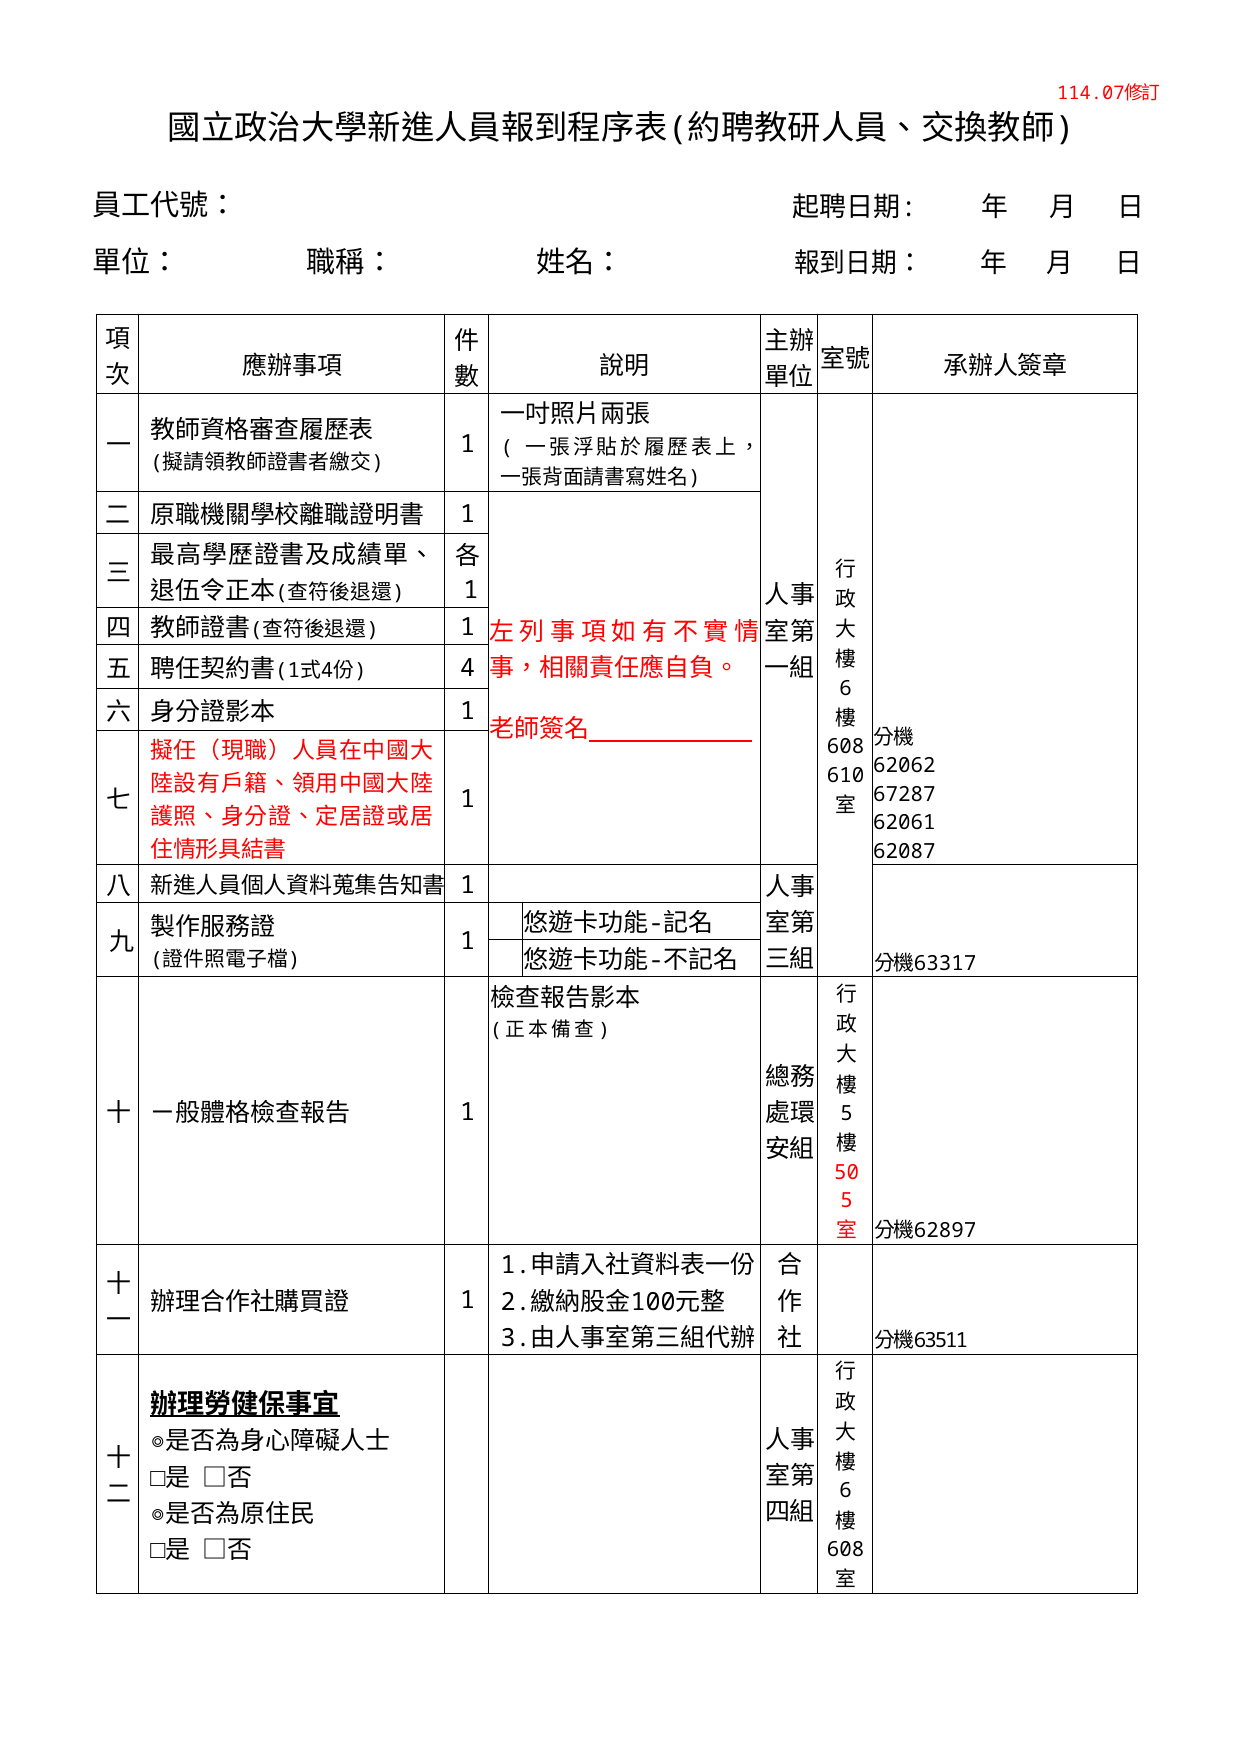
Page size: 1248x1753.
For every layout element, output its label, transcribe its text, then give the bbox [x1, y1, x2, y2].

table_cell [489, 903, 522, 939]
table_cell 分機62897 [873, 977, 1137, 1244]
table_cell [489, 865, 760, 902]
table_header 日 [1096, 188, 1149, 235]
table_cell 人事室第四組 [761, 1355, 817, 1593]
table_cell 十二 [97, 1355, 138, 1593]
table_cell 一 [97, 394, 138, 491]
table_cell 報到日期： [707, 235, 954, 281]
table_cell 辦理合作社購買證 [139, 1245, 444, 1354]
table_cell 1 [445, 977, 488, 1244]
table_header 項次 [97, 315, 138, 393]
table_cell [445, 1355, 488, 1593]
table_cell 各1 [445, 534, 488, 607]
table_cell 1 [445, 608, 488, 644]
table_cell 月 [1027, 235, 1096, 281]
table_cell 日 [1096, 235, 1149, 281]
table_cell 四 [97, 608, 138, 644]
table_cell 三 [97, 534, 138, 607]
table_header 承辦人簽章 [873, 315, 1137, 393]
table_header 說明 [489, 315, 760, 393]
table_cell 八 [97, 865, 138, 902]
table_header [272, 188, 464, 235]
table_cell 原職機關學校離職證明書 [139, 492, 444, 533]
table_cell [873, 1355, 1137, 1593]
table_cell 分機63317 [873, 865, 1137, 976]
table_cell 人事室第一組 [761, 394, 817, 864]
table_cell 單位： [87, 235, 272, 281]
table_header 年 [954, 188, 1027, 235]
table_cell 行 政 大 樓 6 樓 608 室 [818, 1355, 872, 1593]
table_header 員工代號： [87, 188, 272, 235]
table_cell [818, 1245, 872, 1354]
table_cell 二 [97, 492, 138, 533]
table_header 起聘日期: [707, 188, 954, 235]
table_cell 行政大樓 5 樓 505 室 [818, 977, 872, 1244]
table_header [464, 188, 707, 235]
table_cell 一吋照片兩張 ( 一張浮貼於履歷表上， 一張背面請書寫姓名) [489, 394, 760, 491]
table_cell 職稱： [272, 235, 464, 281]
table_cell 申請入社資料表一份 繳納股金100元整 由人事室第三組代辦 [489, 1245, 760, 1354]
table_cell 人事室第三組 [761, 865, 817, 976]
table_cell ㄧ般體格檢查報告 [139, 977, 444, 1244]
table_cell 1 [445, 492, 488, 533]
table_header 件數 [445, 315, 488, 393]
table_cell 1 [445, 731, 488, 864]
table_cell 五 [97, 645, 138, 688]
table_cell 十 [97, 977, 138, 1244]
table_cell 悠遊卡功能-記名 [523, 903, 760, 939]
table_cell 擬任（現職）人員在中國大陸設有戶籍、領用中國大陸護照、身分證、定居證或居住情形具結書 [139, 731, 444, 864]
table_cell 1 [445, 689, 488, 730]
table_cell 1 [445, 903, 488, 976]
table_cell 1 [445, 865, 488, 902]
table_header 月 [1027, 188, 1096, 235]
table_cell 新進人員個人資料蒐集告知書 [139, 865, 444, 902]
table_cell 九 [97, 903, 138, 976]
text 114.07修訂 [75, 80, 1162, 104]
table_cell 悠遊卡功能-不記名 [523, 940, 760, 976]
table_cell 姓名： [464, 235, 707, 281]
table_cell 1 [445, 1245, 488, 1354]
table_cell 檢查報告影本 (正本備查) [489, 977, 760, 1244]
table_header 主辦單位 [761, 315, 817, 393]
table_cell 最高學歷證書及成績單、退伍令正本(查符後退還) [139, 534, 444, 607]
table_cell 十一 [97, 1245, 138, 1354]
table_header 室號 [818, 315, 872, 393]
table_cell 4 [445, 645, 488, 688]
table_cell 分機63511 [873, 1245, 1137, 1354]
table_cell 聘任契約書(1式4份) [139, 645, 444, 688]
table_cell 六 [97, 689, 138, 730]
table_cell 年 [954, 235, 1027, 281]
subtitle 國立政治大學新進人員報到程序表(約聘教研人員、交換教師) [168, 104, 1173, 149]
table_header 應辦事項 [139, 315, 444, 393]
table_cell 辦理勞健保事宜 ◎是否為身心障礙人士 □是 □否 ◎是否為原住民 □是 □否 [139, 1355, 444, 1593]
table_cell 總務處環安組 [761, 977, 817, 1244]
table_cell 教師證書(查符後退還) [139, 608, 444, 644]
table_cell 左列事項如有不實情事，相關責任應自負。 老師簽名 [489, 492, 760, 864]
table_cell 製作服務證 (證件照電子檔) [139, 903, 444, 976]
table_cell 1 [445, 394, 488, 491]
table_cell [489, 940, 522, 976]
table_cell 行 政 大 樓 6 樓 608 610 室 [818, 394, 872, 976]
table_cell [489, 1355, 760, 1593]
table_cell 分機 62062 67287 62061 62087 [873, 394, 1137, 864]
table_cell 教師資格審查履歷表 (擬請領教師證書者繳交) [139, 394, 444, 491]
table_cell 七 [97, 731, 138, 864]
table_cell 身分證影本 [139, 689, 444, 730]
table_cell 合作社 [761, 1245, 817, 1354]
